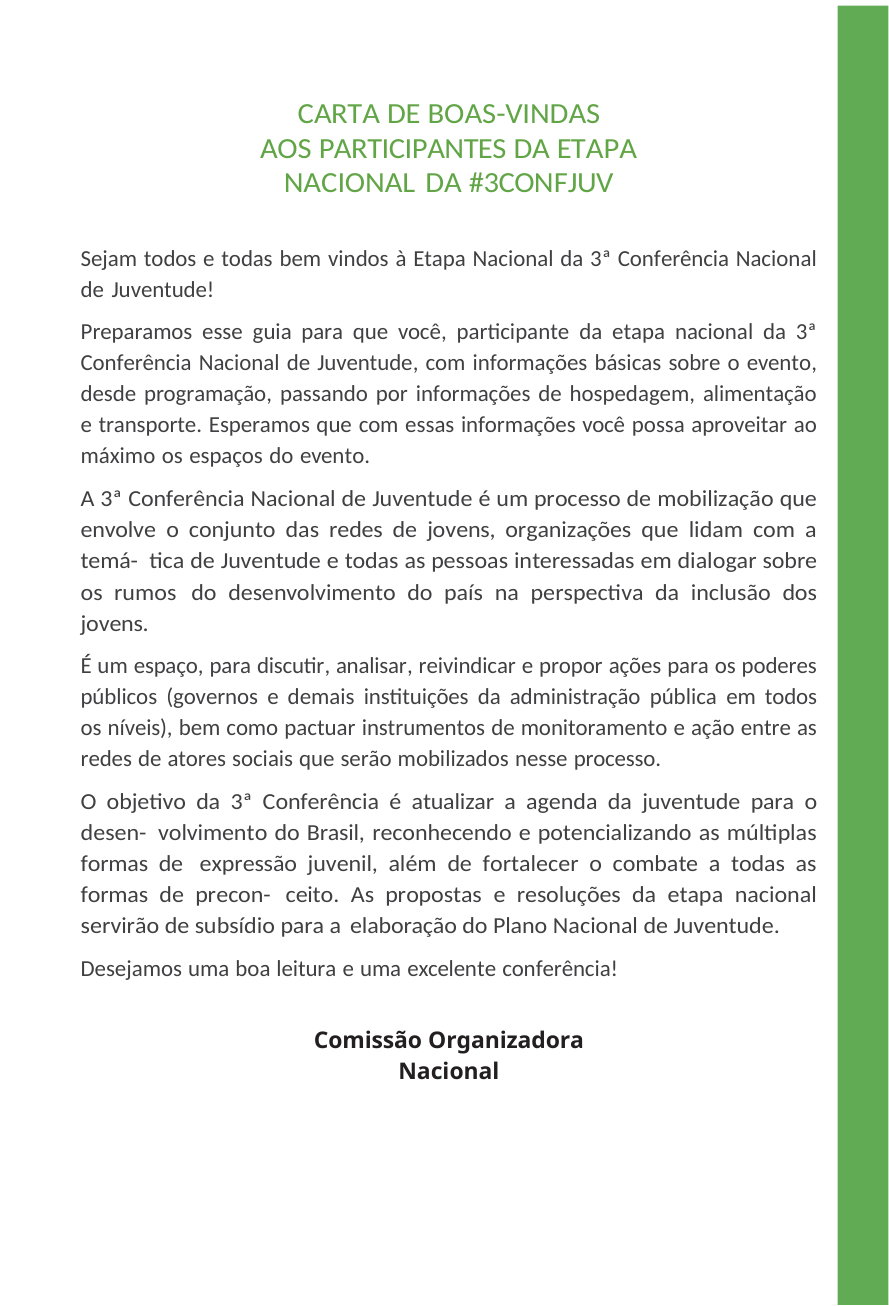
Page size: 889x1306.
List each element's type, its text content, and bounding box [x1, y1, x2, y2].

text É um espaço, para discutir, analisar, reivindicar e propor ações para os poderes públicos (governos e demais instituições da administração pública em todos os níveis), bem como pactuar instrumentos de monitoramento e ação entre as redes de atores sociais que serão mobilizados nesse processo. [80, 651, 817, 773]
text Desejamos uma boa leitura e uma excelente conferência! [80, 954, 837, 982]
text Sejam todos e todas bem vindos à Etapa Nacional da 3ª Conferência Nacional de Juventude! [80, 244, 817, 303]
text AOS PARTICIPANTES DA ETAPA NACIONAL DA #3CONFJUV [195, 131, 702, 200]
text Comissão Organizadora Nacional [279, 1024, 618, 1087]
text CARTA DE BOAS-VINDAS [279, 96, 618, 131]
text A 3ª Conferência Nacional de Juventude é um processo de mobilização que envolve o conjunto das redes de jovens, organizações que lidam com a temá- tica de Juventude e todas as pessoas interessadas em dialogar sobre os rumos do desenvolvimento do país na perspectiva da inclusão dos jovens. [80, 484, 817, 637]
text O objetivo da 3ª Conferência é atualizar a agenda da juventude para o desen- volvimento do Brasil, reconhecendo e potencializando as múltiplas formas de expressão juvenil, além de fortalecer o combate a todas as formas de precon- ceito. As propostas e resoluções da etapa nacional servirão de subsídio para a elaboração do Plano Nacional de Juventude. [80, 787, 817, 939]
text Preparamos esse guia para que você, participante da etapa nacional da 3ª Conferência Nacional de Juventude, com informações básicas sobre o evento, desde programação, passando por informações de hospedagem, alimentação e transporte. Esperamos que com essas informações você possa aproveitar ao máximo os espaços do evento. [80, 317, 817, 470]
